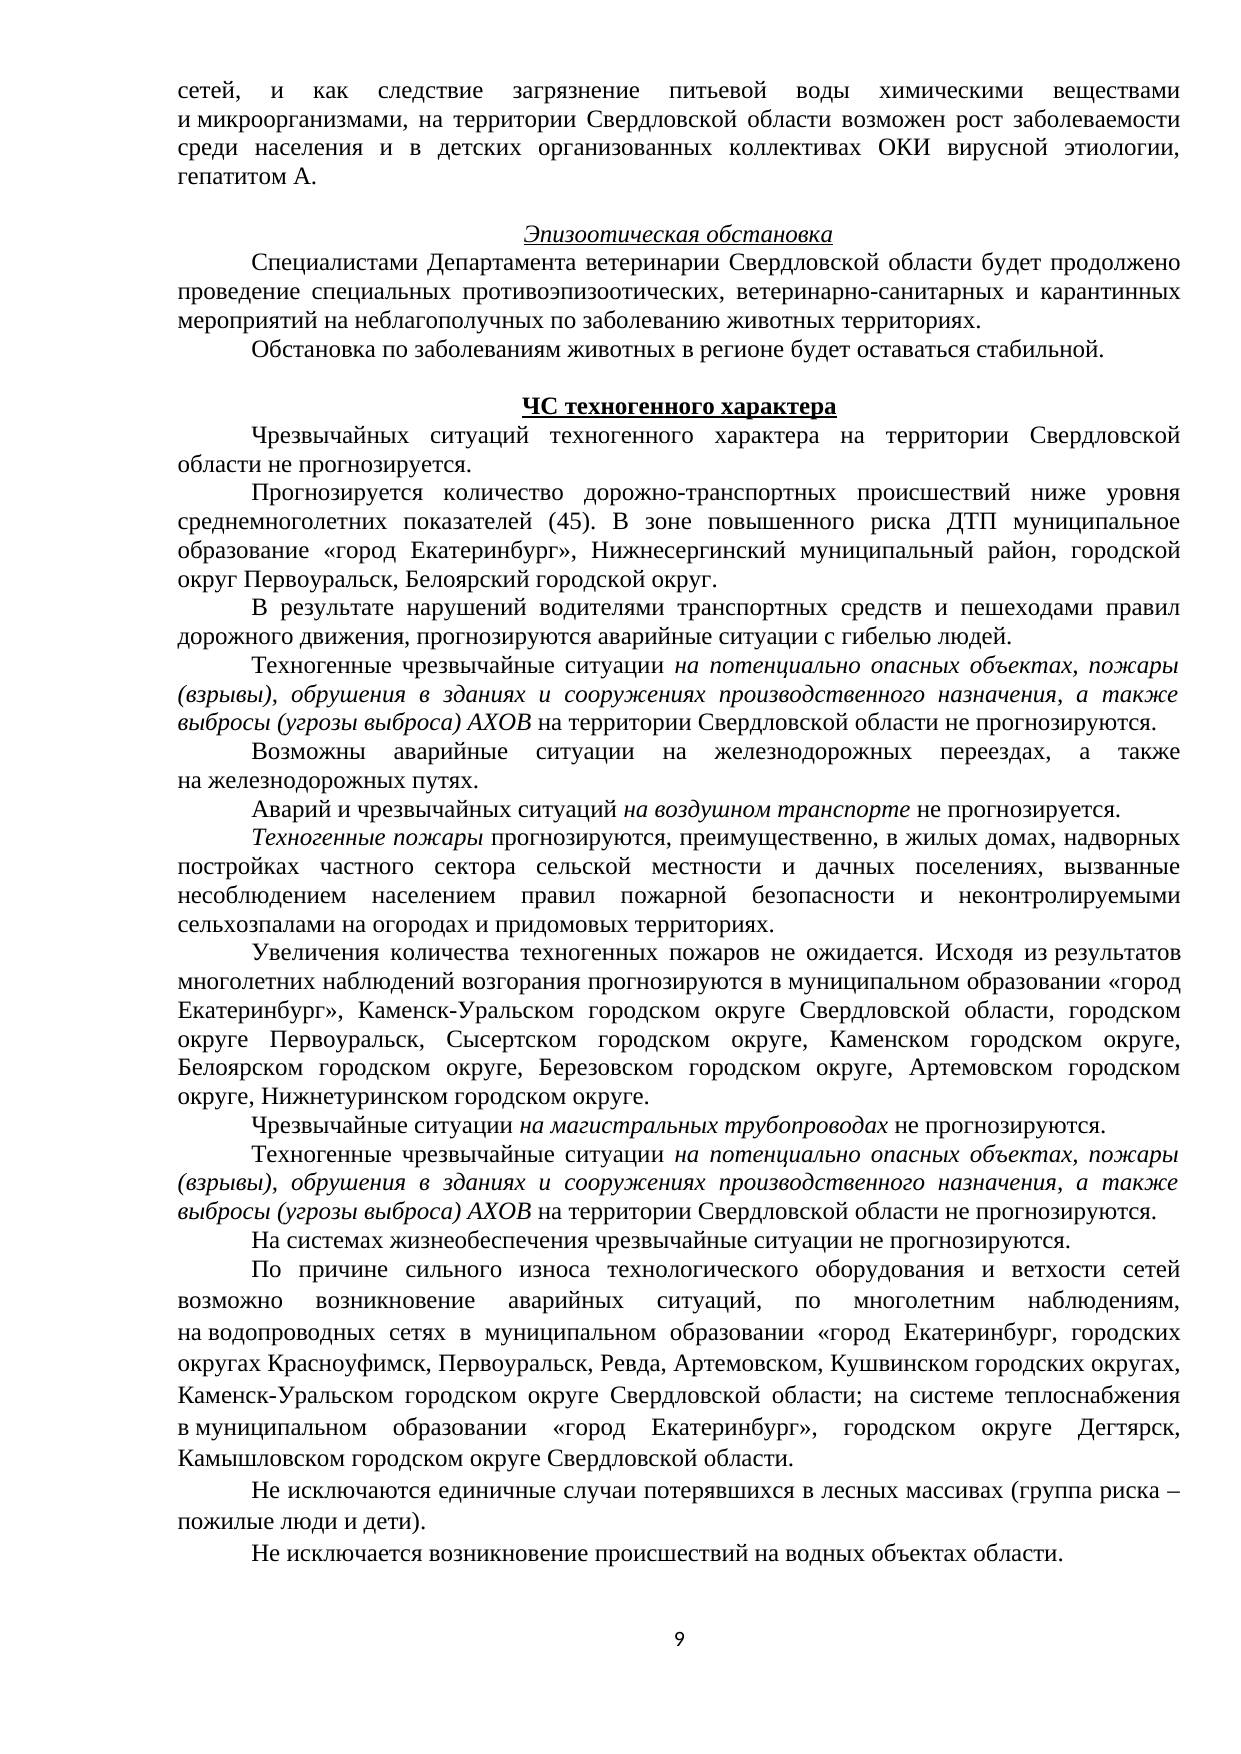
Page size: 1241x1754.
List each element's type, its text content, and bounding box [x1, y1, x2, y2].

text Обстановка по заболеваниям животных в регионе будет оставаться стабильной. [177, 334, 1181, 362]
text Техногенные чрезвычайные ситуации на потенциально опасных объектах, пожары (взрывы), обрушения в зданиях и сооружениях производственного назначения, а также выбросы (угрозы выброса) АХОВ на территории Свердловской области не прогнозируются. [177, 1139, 1181, 1225]
text ЧС техногенного характера [177, 391, 1181, 420]
text Эпизоотическая обстановка [177, 219, 1181, 247]
text Техногенные чрезвычайные ситуации на потенциально опасных объектах, пожары (взрывы), обрушения в зданиях и сооружениях производственного назначения, а также выбросы (угрозы выброса) АХОВ на территории Свердловской области не прогнозируются. [177, 650, 1181, 736]
text На системах жизнеобеспечения чрезвычайные ситуации не прогнозируются. [177, 1225, 1181, 1254]
text По причине сильного износа технологического оборудования и ветхости сетей возможно возникновение аварийных ситуаций, по многолетним наблюдениям, на водопроводных сетях в муниципальном образовании «город Екатеринбург, городских округах Красноуфимск, Первоуральск, Ревда, Артемовском, Кушвинском городских округах, Каменск-Уральском городском округе Свердловской области; на системе теплоснабжения в муниципальном образовании «город Екатеринбург», городском округе Дегтярск, Камышловском городском округе Свердловской области. [177, 1254, 1181, 1472]
text Чрезвычайных ситуаций техногенного характера на территории Свердловской области не прогнозируется. [177, 420, 1181, 477]
text Прогнозируется количество дорожно-транспортных происшествий ниже уровня среднемноголетних показателей (45). В зоне повышенного риска ДТП муниципальное образование «город Екатеринбург», Нижнесергинский муниципальный район, городской округ Первоуральск, Белоярский городской округ. [177, 477, 1181, 592]
text сетей, и как следствие загрязнение питьевой воды химическими веществами и микроорганизмами, на территории Свердловской области возможен рост заболеваемости среди населения и в детских организованных коллективах ОКИ вирусной этиологии, гепатитом А. [177, 75, 1181, 190]
text В результате нарушений водителями транспортных средств и пешеходами правил дорожного движения, прогнозируются аварийные ситуации с гибелью людей. [177, 592, 1181, 650]
text Возможны аварийные ситуации на железнодорожных переездах, а также на железнодорожных путях. [177, 736, 1181, 794]
text Специалистами Департамента ветеринарии Свердловской области будет продолжено проведение специальных противоэпизоотических, ветеринарно-санитарных и карантинных мероприятий на неблагополучных по заболеванию животных территориях. [177, 247, 1181, 334]
text Увеличения количества техногенных пожаров не ожидается. Исходя из результатов многолетних наблюдений возгорания прогнозируются в муниципальном образовании «город Екатеринбург», Каменск-Уральском городском округе Свердловской области, городском округе Первоуральск, Сысертском городском округе, Каменском городском округе, Белоярском городском округе, Березовском городском округе, Артемовском городском округе, Нижнетуринском городском округе. [177, 937, 1181, 1110]
text Аварий и чрезвычайных ситуаций на воздушном транспорте не прогнозируется. [177, 794, 1181, 822]
text Техногенные пожары прогнозируются, преимущественно, в жилых домах, надворных постройках частного сектора сельской местности и дачных поселениях, вызванные несоблюдением населением правил пожарной безопасности и неконтролируемыми сельхозпалами на огородах и придомовых территориях. [177, 822, 1181, 937]
text Не исключаются единичные случаи потерявшихся в лесных массивах (группа риска – пожилые люди и дети). [177, 1475, 1181, 1535]
text Не исключается возникновение происшествий на водных объектах области. [177, 1538, 1181, 1567]
text Чрезвычайные ситуации на магистральных трубопроводах не прогнозируются. [177, 1110, 1181, 1139]
